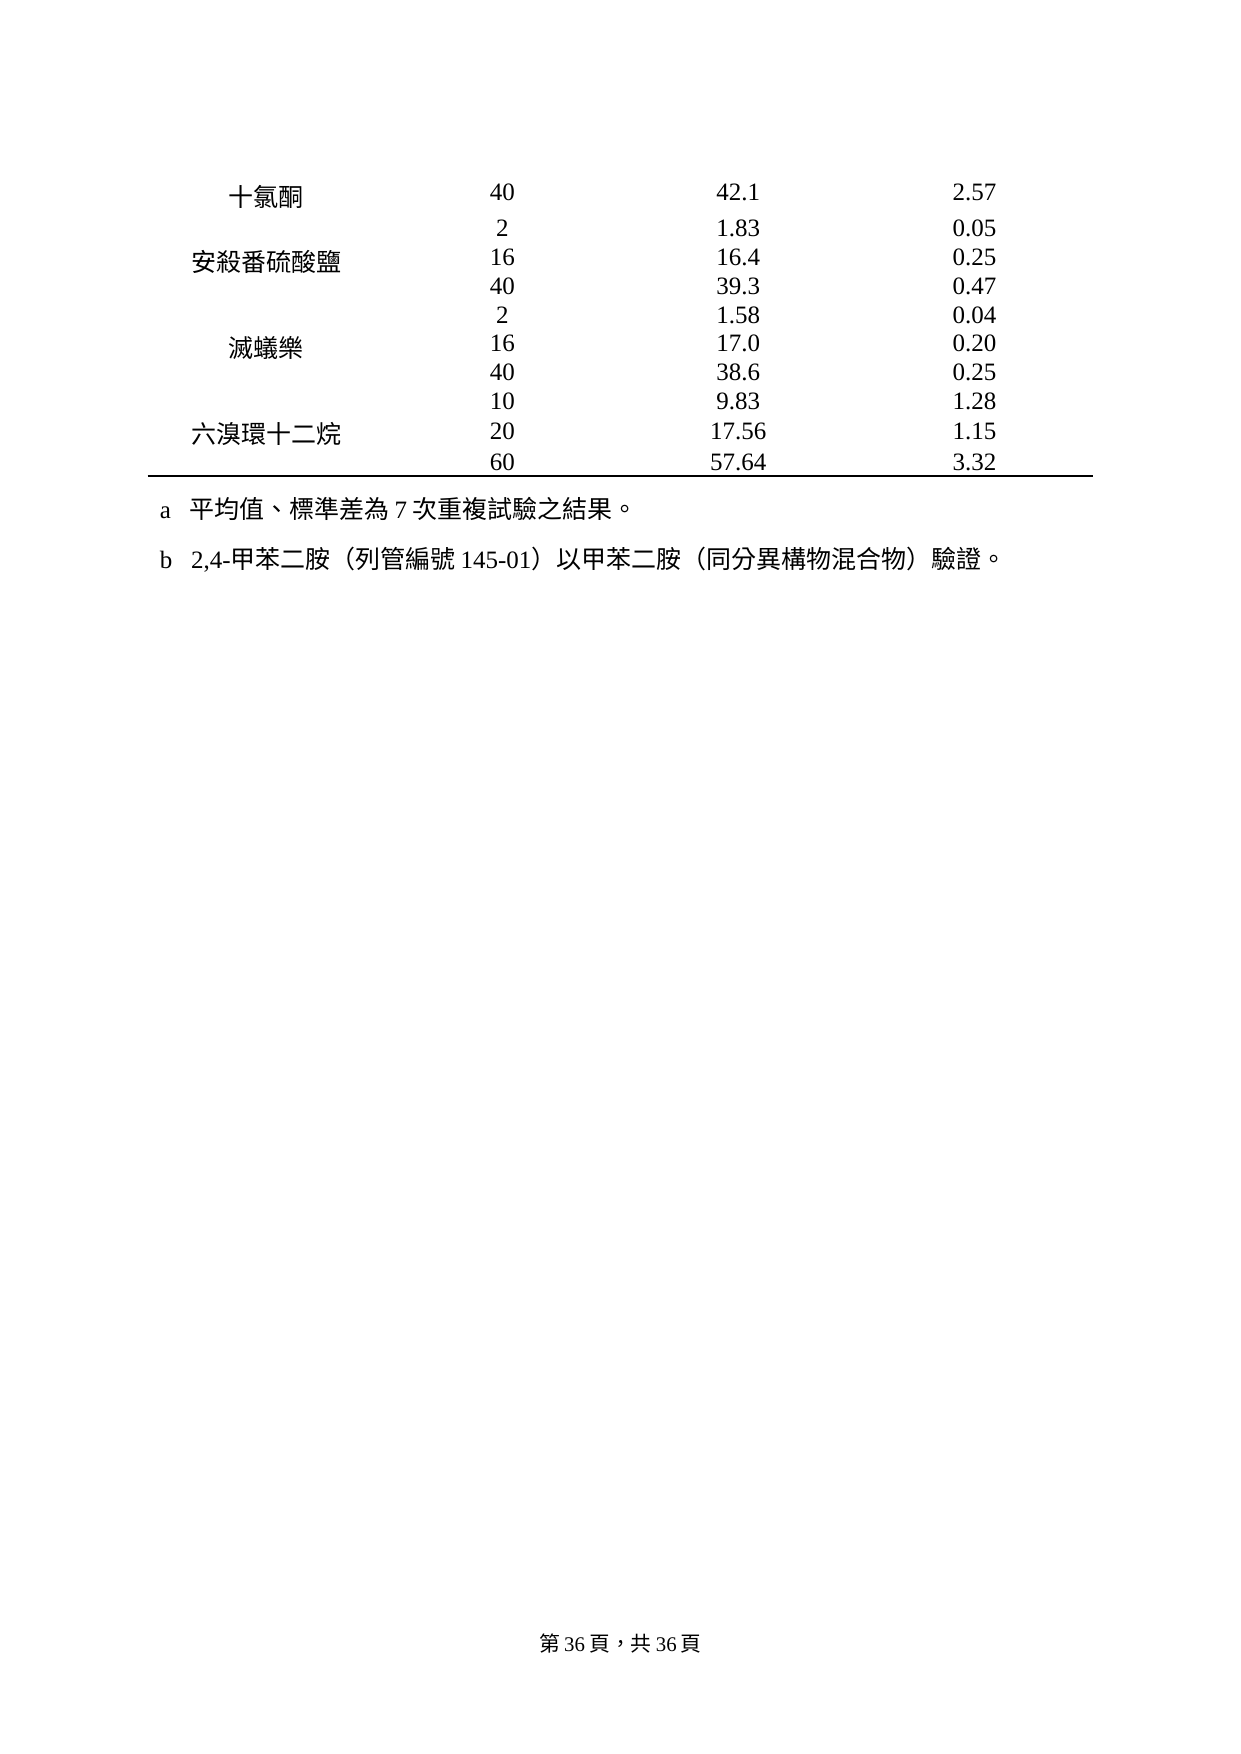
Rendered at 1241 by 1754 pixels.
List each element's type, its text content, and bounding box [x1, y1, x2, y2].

table_cell 0.25 [856, 242, 1092, 271]
table_cell 40 [384, 357, 620, 386]
table_cell 39.3 [620, 271, 856, 300]
table_cell 17.0 [620, 329, 856, 357]
table_cell 40 [384, 177, 620, 213]
table_cell 2 [384, 214, 620, 242]
table_cell 38.6 [620, 357, 856, 386]
table_cell 10 [384, 386, 620, 415]
table_cell 0.04 [856, 300, 1092, 328]
table_cell 1.83 [620, 214, 856, 242]
table_cell 16 [384, 242, 620, 271]
table_cell 1.15 [856, 415, 1092, 445]
table_cell 安殺番硫酸鹽 [148, 214, 384, 300]
table_cell 0.05 [856, 214, 1092, 242]
table_cell 16 [384, 329, 620, 357]
table_cell 滅蟻樂 [148, 300, 384, 386]
table_cell 42.1 [620, 177, 856, 213]
table_cell 16.4 [620, 242, 856, 271]
table_cell 六溴環十二烷 [148, 386, 384, 475]
table_cell 9.83 [620, 386, 856, 415]
table_cell 60 [384, 445, 620, 475]
table_cell 3.32 [856, 445, 1092, 475]
table_cell 57.64 [620, 445, 856, 475]
table_cell 40 [384, 271, 620, 300]
table_cell 十氯酮 [148, 177, 384, 213]
table_cell 0.25 [856, 357, 1092, 386]
table_cell 1.58 [620, 300, 856, 328]
table_cell 17.56 [620, 415, 856, 445]
text a 平均值、標準差為7次重複試驗之結果。 [159, 490, 1092, 526]
table_cell 2.57 [856, 177, 1092, 213]
table_cell 1.28 [856, 386, 1092, 415]
table_cell 2 [384, 300, 620, 328]
table_cell 0.47 [856, 271, 1092, 300]
table_cell 20 [384, 415, 620, 445]
table_cell 0.20 [856, 329, 1092, 357]
text b 2,4-甲苯二胺（列管編號145-01）以甲苯二胺（同分異構物混合物）驗證。 [159, 539, 1092, 575]
